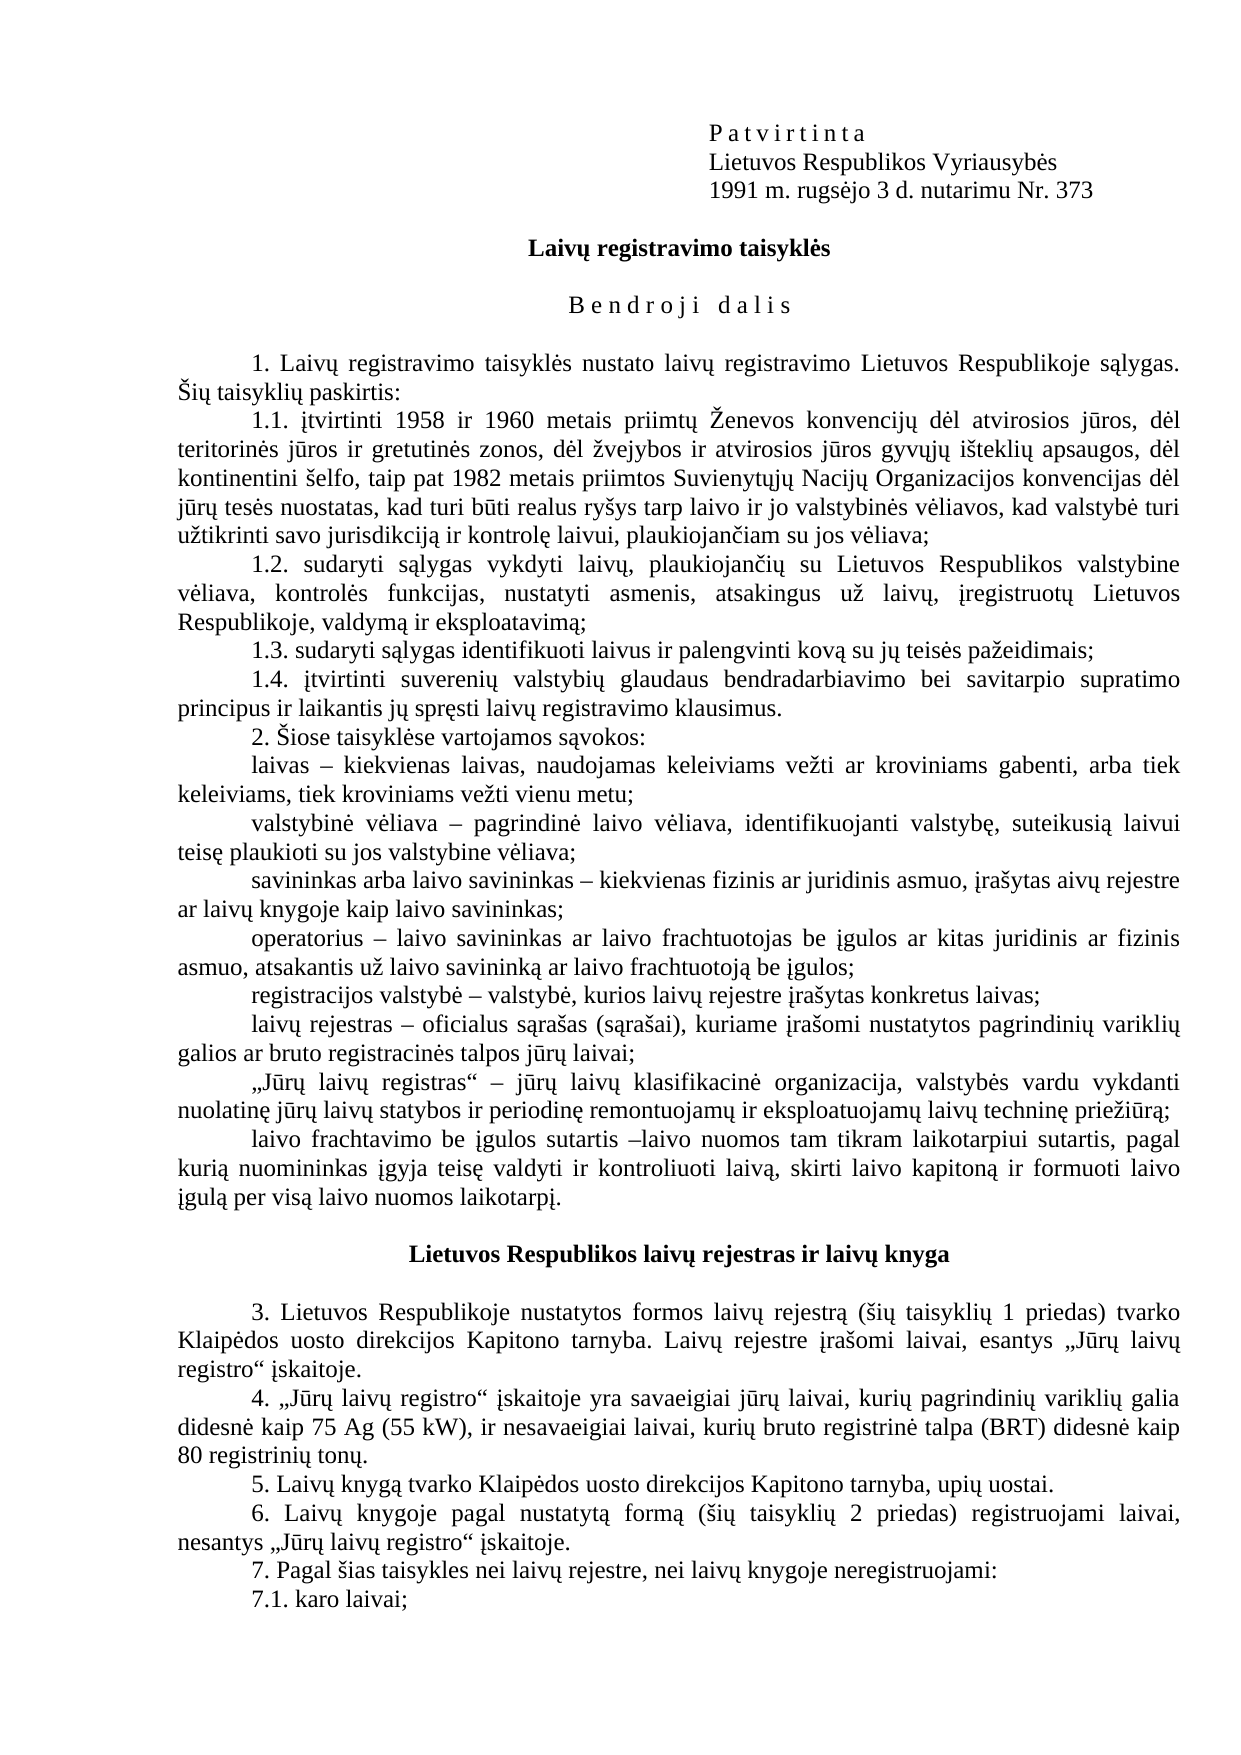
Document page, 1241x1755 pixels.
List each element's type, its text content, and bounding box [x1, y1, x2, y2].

text 1991 m. rugsėjo 3 d. nutarimu Nr. 373 [177, 176, 1181, 204]
text 7.1. karo laivai; [177, 1584, 1181, 1613]
text 5. Laivų knygą tvarko Klaipėdos uosto direkcijos Kapitono tarnyba, upių uostai. [177, 1469, 1181, 1498]
text Patvirtinta [709, 118, 1181, 147]
text 4. „Jūrų laivų registro“ įskaitoje yra savaeigiai jūrų laivai, kurių pagrindinių variklių galia didesnė kaip 75 Ag (55 kW), ir nesavaeigiai laivai, kurių bruto registrinė talpa (BRT) didesnė kaip 80 registrinių tonų. [177, 1383, 1181, 1469]
text Lietuvos Respublikos Vyriausybės [177, 147, 1181, 176]
text savininkas arba laivo savininkas – kiekvienas fizinis ar juridinis asmuo, įrašytas aivų rejestre ar laivų knygoje kaip laivo savininkas; [177, 866, 1181, 923]
text Laivų registravimo taisyklės [177, 233, 1181, 262]
text laivo frachtavimo be įgulos sutartis –laivo nuomos tam tikram laikotarpiui sutartis, pagal kurią nuomininkas įgyja teisę valdyti ir kontroliuoti laivą, skirti laivo kapitoną ir formuoti laivo įgulą per visą laivo nuomos laikotarpį. [177, 1124, 1181, 1211]
text operatorius – laivo savininkas ar laivo frachtuotojas be įgulos ar kitas juridinis ar fizinis asmuo, atsakantis už laivo savininką ar laivo frachtuotoją be įgulos; [177, 923, 1181, 981]
text „Jūrų laivų registras“ – jūrų laivų klasifikacinė organizacija, valstybės vardu vykdanti nuolatinę jūrų laivų statybos ir periodinę remontuojamų ir eksploatuojamų laivų techninę priežiūrą; [177, 1067, 1181, 1124]
text 1.2. sudaryti sąlygas vykdyti laivų, plaukiojančių su Lietuvos Respublikos valstybine vėliava, kontrolės funkcijas, nustatyti asmenis, atsakingus už laivų, įregistruotų Lietuvos Respublikoje, valdymą ir eksploatavimą; [177, 549, 1181, 636]
text 3. Lietuvos Respublikoje nustatytos formos laivų rejestrą (šių taisyklių 1 priedas) tvarko Klaipėdos uosto direkcijos Kapitono tarnyba. Laivų rejestre įrašomi laivai, esantys „Jūrų laivų registro“ įskaitoje. [177, 1297, 1181, 1383]
text valstybinė vėliava – pagrindinė laivo vėliava, identifikuojanti valstybę, suteikusią laivui teisę plaukioti su jos valstybine vėliava; [177, 808, 1181, 866]
text 6. Laivų knygoje pagal nustatytą formą (šių taisyklių 2 priedas) registruojami laivai, nesantys „Jūrų laivų registro“ įskaitoje. [177, 1498, 1181, 1556]
text laivų rejestras – oficialus sąrašas (sąrašai), kuriame įrašomi nustatytos pagrindinių variklių galios ar bruto registracinės talpos jūrų laivai; [177, 1009, 1181, 1067]
text 1.1. įtvirtinti 1958 ir 1960 metais priimtų Ženevos konvencijų dėl atvirosios jūros, dėl teritorinės jūros ir gretutinės zonos, dėl žvejybos ir atvirosios jūros gyvųjų išteklių apsaugos, dėl kontinentini šelfo, taip pat 1982 metais priimtos Suvienytųjų Nacijų Organizacijos konvencijas dėl jūrų tesės nuostatas, kad turi būti realus ryšys tarp laivo ir jo valstybinės vėliavos, kad valstybė turi užtikrinti savo jurisdikciją ir kontrolę laivui, plaukiojančiam su jos vėliava; [177, 406, 1181, 549]
text 1.4. įtvirtinti suverenių valstybių glaudaus bendradarbiavimo bei savitarpio supratimo principus ir laikantis jų spręsti laivų registravimo klausimus. [177, 664, 1181, 722]
text Bendroji dalis [177, 291, 1181, 319]
text laivas – kiekvienas laivas, naudojamas keleiviams vežti ar kroviniams gabenti, arba tiek keleiviams, tiek kroviniams vežti vienu metu; [177, 751, 1181, 808]
text 7. Pagal šias taisykles nei laivų rejestre, nei laivų knygoje neregistruojami: [177, 1556, 1181, 1584]
text 1. Laivų registravimo taisyklės nustato laivų registravimo Lietuvos Respublikoje sąlygas. Šių taisyklių paskirtis: [177, 348, 1181, 406]
text 1.3. sudaryti sąlygas identifikuoti laivus ir palengvinti kovą su jų teisės pažeidimais; [177, 636, 1181, 664]
text Lietuvos Respublikos laivų rejestras ir laivų knyga [177, 1239, 1181, 1268]
text registracijos valstybė – valstybė, kurios laivų rejestre įrašytas konkretus laivas; [177, 981, 1181, 1009]
text 2. Šiose taisyklėse vartojamos sąvokos: [177, 722, 1181, 751]
